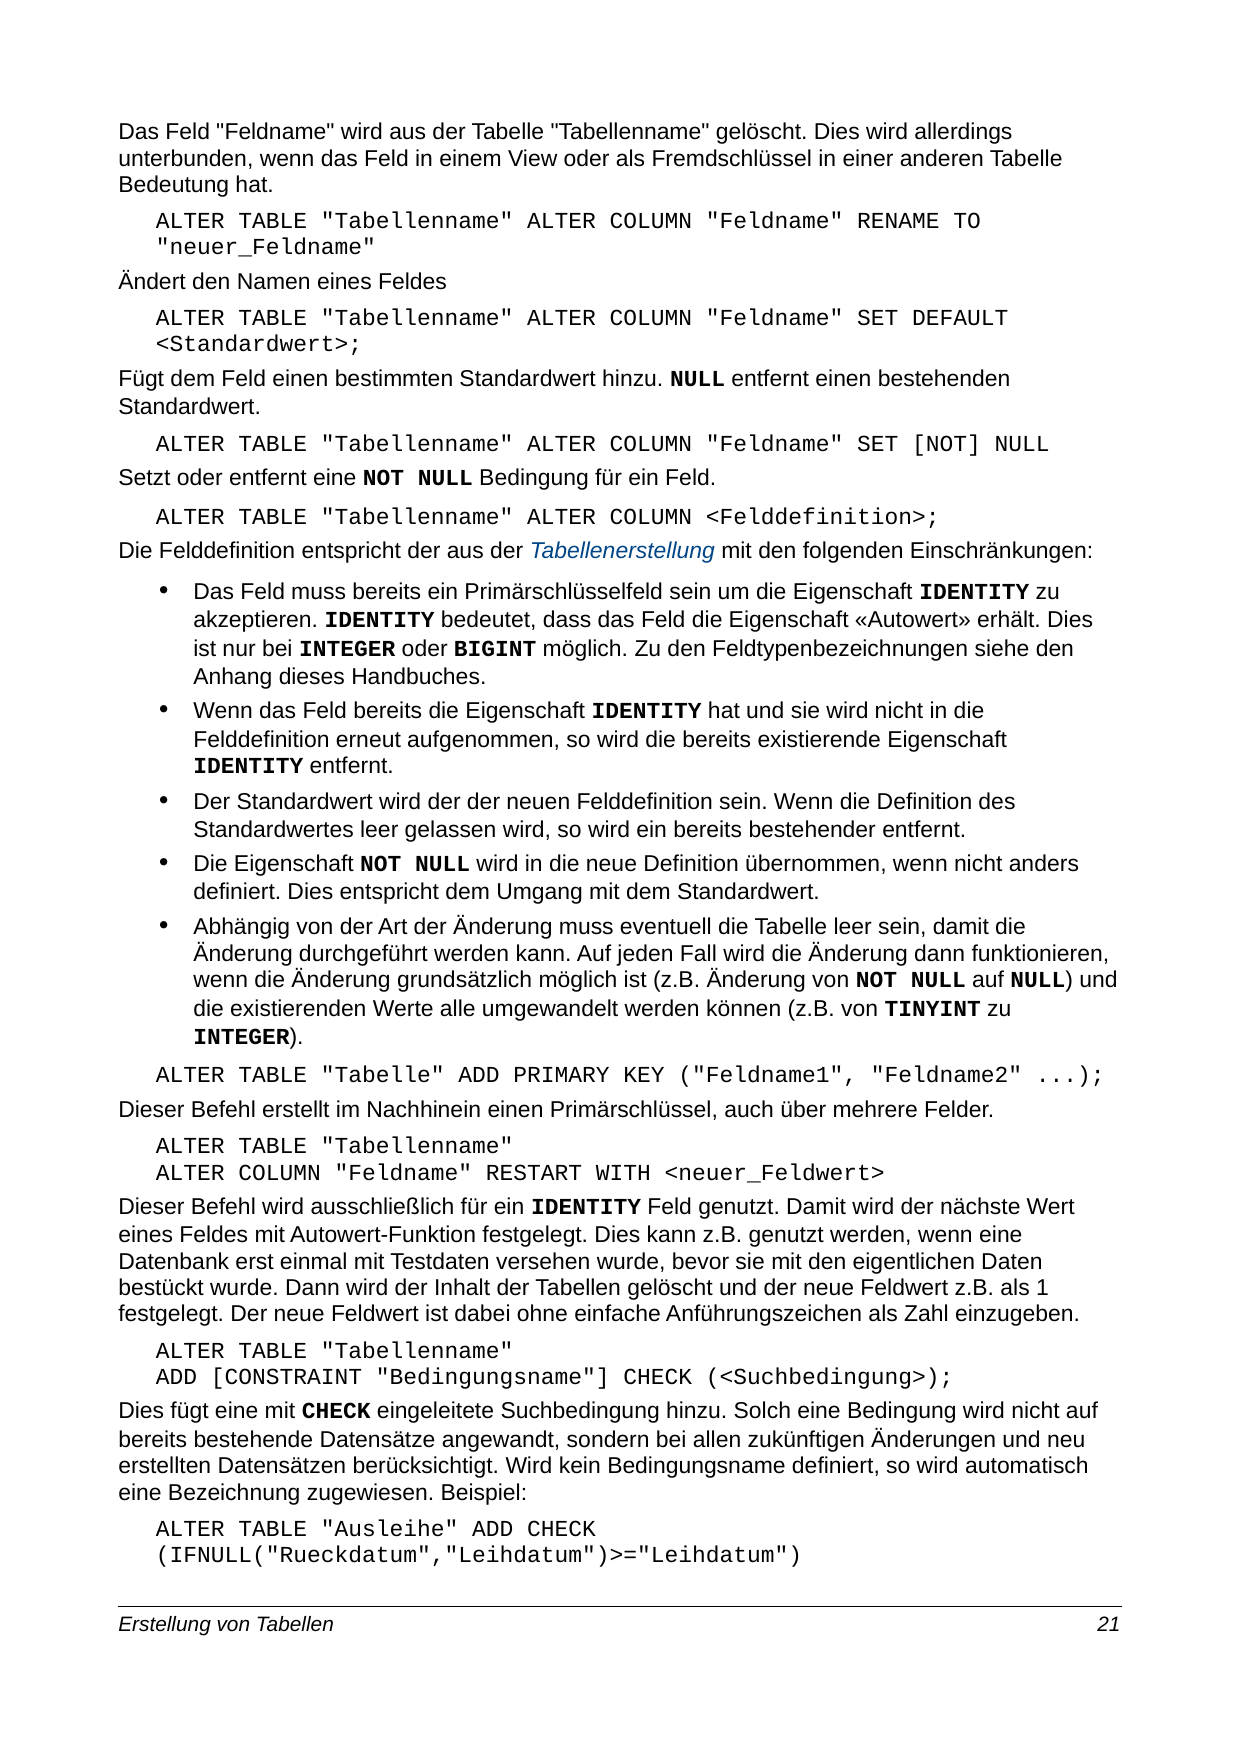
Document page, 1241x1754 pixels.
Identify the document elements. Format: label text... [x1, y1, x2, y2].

text ALTER COLUMN "Feldname" RESTART WITH <neuer_Feldwert> [156, 1161, 1122, 1187]
text Dies fügt eine mit CHECK eingeleitete Suchbedingung hinzu. Solch eine Bedingung wird nicht auf bereits bestehende Datensätze angewandt, sondern bei allen zukünftigen Änderungen und neu erstellten Datensätzen berücksichtigt. Wird kein Bedingungsname definiert, so wird automatisch eine Bezeichnung zugewiesen. Beispiel: [118, 1397, 1122, 1505]
text Fügt dem Feld einen bestimmten Standardwert hinzu. NULL entfernt einen bestehenden Standardwert. [118, 365, 1122, 419]
text ALTER TABLE "Tabellenname" [156, 1339, 1122, 1365]
text Dieser Befehl erstellt im Nachhinein einen Primärschlüssel, auch über mehrere Felder. [118, 1096, 1122, 1122]
list Abhängig von der Art der Änderung muss eventuell die Tabelle leer sein, damit die Änderung durchgeführt werden kann. Auf jeden Fall wird die Änderung dann funktionieren, wenn die Änderung grundsätzlich möglich ist (z.B. Änderung von NOT NULL auf NULL) und die existierenden Werte alle umgewandelt werden können (z.B. von TINYINT zu INTEGER). [156, 911, 1122, 1051]
text ALTER TABLE "Tabellenname" [156, 1135, 1122, 1161]
text ALTER TABLE "Tabellenname" ALTER COLUMN "Feldname" RENAME TO "neuer_Feldname" [156, 210, 1122, 262]
list Der Standardwert wird der der neuen Felddefinition sein. Wenn die Definition des Standardwertes leer gelassen wird, so wird ein bereits bestehender entfernt. [156, 786, 1122, 842]
text Setzt oder entfernt eine NOT NULL Bedingung für ein Feld. [118, 464, 1122, 492]
text ALTER TABLE "Tabelle" ADD PRIMARY KEY ("Feldname1", "Feldname2" ...); [156, 1064, 1122, 1090]
text Dieser Befehl wird ausschließlich für ein IDENTITY Feld genutzt. Damit wird der nächste Wert eines Feldes mit Autowert-Funktion festgelegt. Dies kann z.B. genutzt werden, wenn eine Datenbank erst einmal mit Testdaten versehen wurde, bevor sie mit den eigentlichen Daten bestückt wurde. Dann wird der Inhalt der Tabellen gelöscht und der neue Feldwert z.B. als 1 festgelegt. Der neue Feldwert ist dabei ohne einfache Anführungszeichen als Zahl einzugeben. [118, 1193, 1122, 1327]
list Das Feld muss bereits ein Primärschlüsselfeld sein um die Eigenschaft IDENTITY zu akzeptieren. IDENTITY bedeutet, dass das Feld die Eigenschaft «Autowert» erhält. Dies ist nur bei INTEGER oder BIGINT möglich. Zu den Feldtypenbezeichnungen siehe den Anhang dieses Handbuches. [156, 576, 1122, 689]
text Die Felddefinition entspricht der aus der Tabellenerstellung mit den folgenden Einschränkungen: [118, 537, 1122, 563]
text Ändert den Namen eines Feldes [118, 268, 1122, 294]
text Das Feld "Feldname" wird aus der Tabelle "Tabellenname" gelöscht. Dies wird allerdings unterbunden, wenn das Feld in einem View oder als Fremdschlüssel in einer anderen Tabelle Bedeutung hat. [118, 118, 1122, 197]
list Wenn das Feld bereits die Eigenschaft IDENTITY hat und sie wird nicht in die Felddefinition erneut aufgenommen, so wird die bereits existierende Eigenschaft IDENTITY entfernt. [156, 695, 1122, 780]
text ALTER TABLE "Ausleihe" ADD CHECK (IFNULL("Rueckdatum","Leihdatum")>="Leihdatum") [156, 1517, 1122, 1569]
text ALTER TABLE "Tabellenname" ALTER COLUMN <Felddefinition>; [156, 505, 1122, 531]
text ADD [CONSTRAINT "Bedingungsname"] CHECK (<Suchbedingung>); [156, 1365, 1122, 1391]
text ALTER TABLE "Tabellenname" ALTER COLUMN "Feldname" SET DEFAULT <Standardwert>; [156, 307, 1122, 358]
text ALTER TABLE "Tabellenname" ALTER COLUMN "Feldname" SET [NOT] NULL [156, 432, 1122, 458]
list Die Eigenschaft NOT NULL wird in die neue Definition übernommen, wenn nicht anders definiert. Dies entspricht dem Umgang mit dem Standardwert. [156, 848, 1122, 905]
